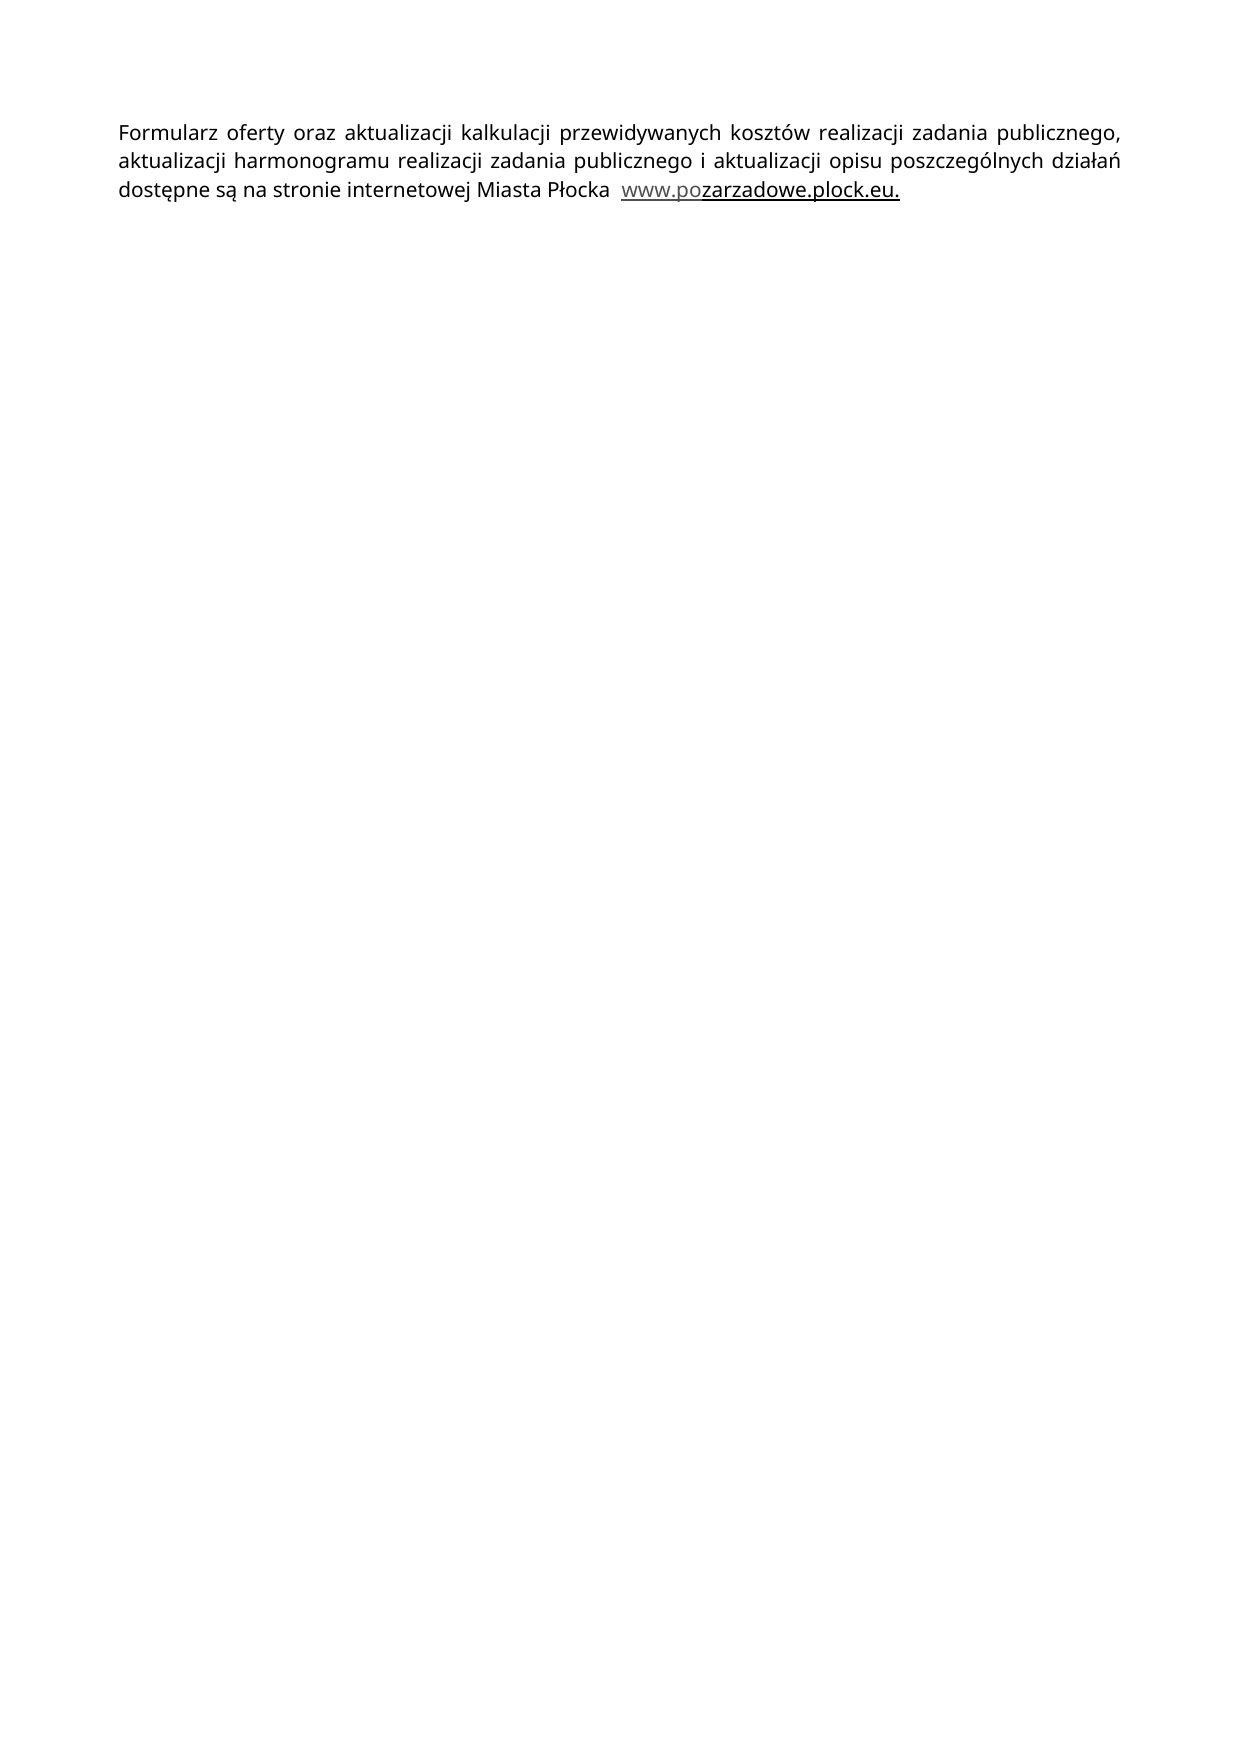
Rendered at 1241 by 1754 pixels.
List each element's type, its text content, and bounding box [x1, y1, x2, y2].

text Formularz oferty oraz aktualizacji kalkulacji przewidywanych kosztów realizacji zadania publicznego, aktualizacji harmonogramu realizacji zadania publicznego i aktualizacji opisu poszczególnych działań dostępne są na stronie internetowej Miasta Płocka www.pozarzadowe.plock.eu. [118, 118, 1122, 203]
